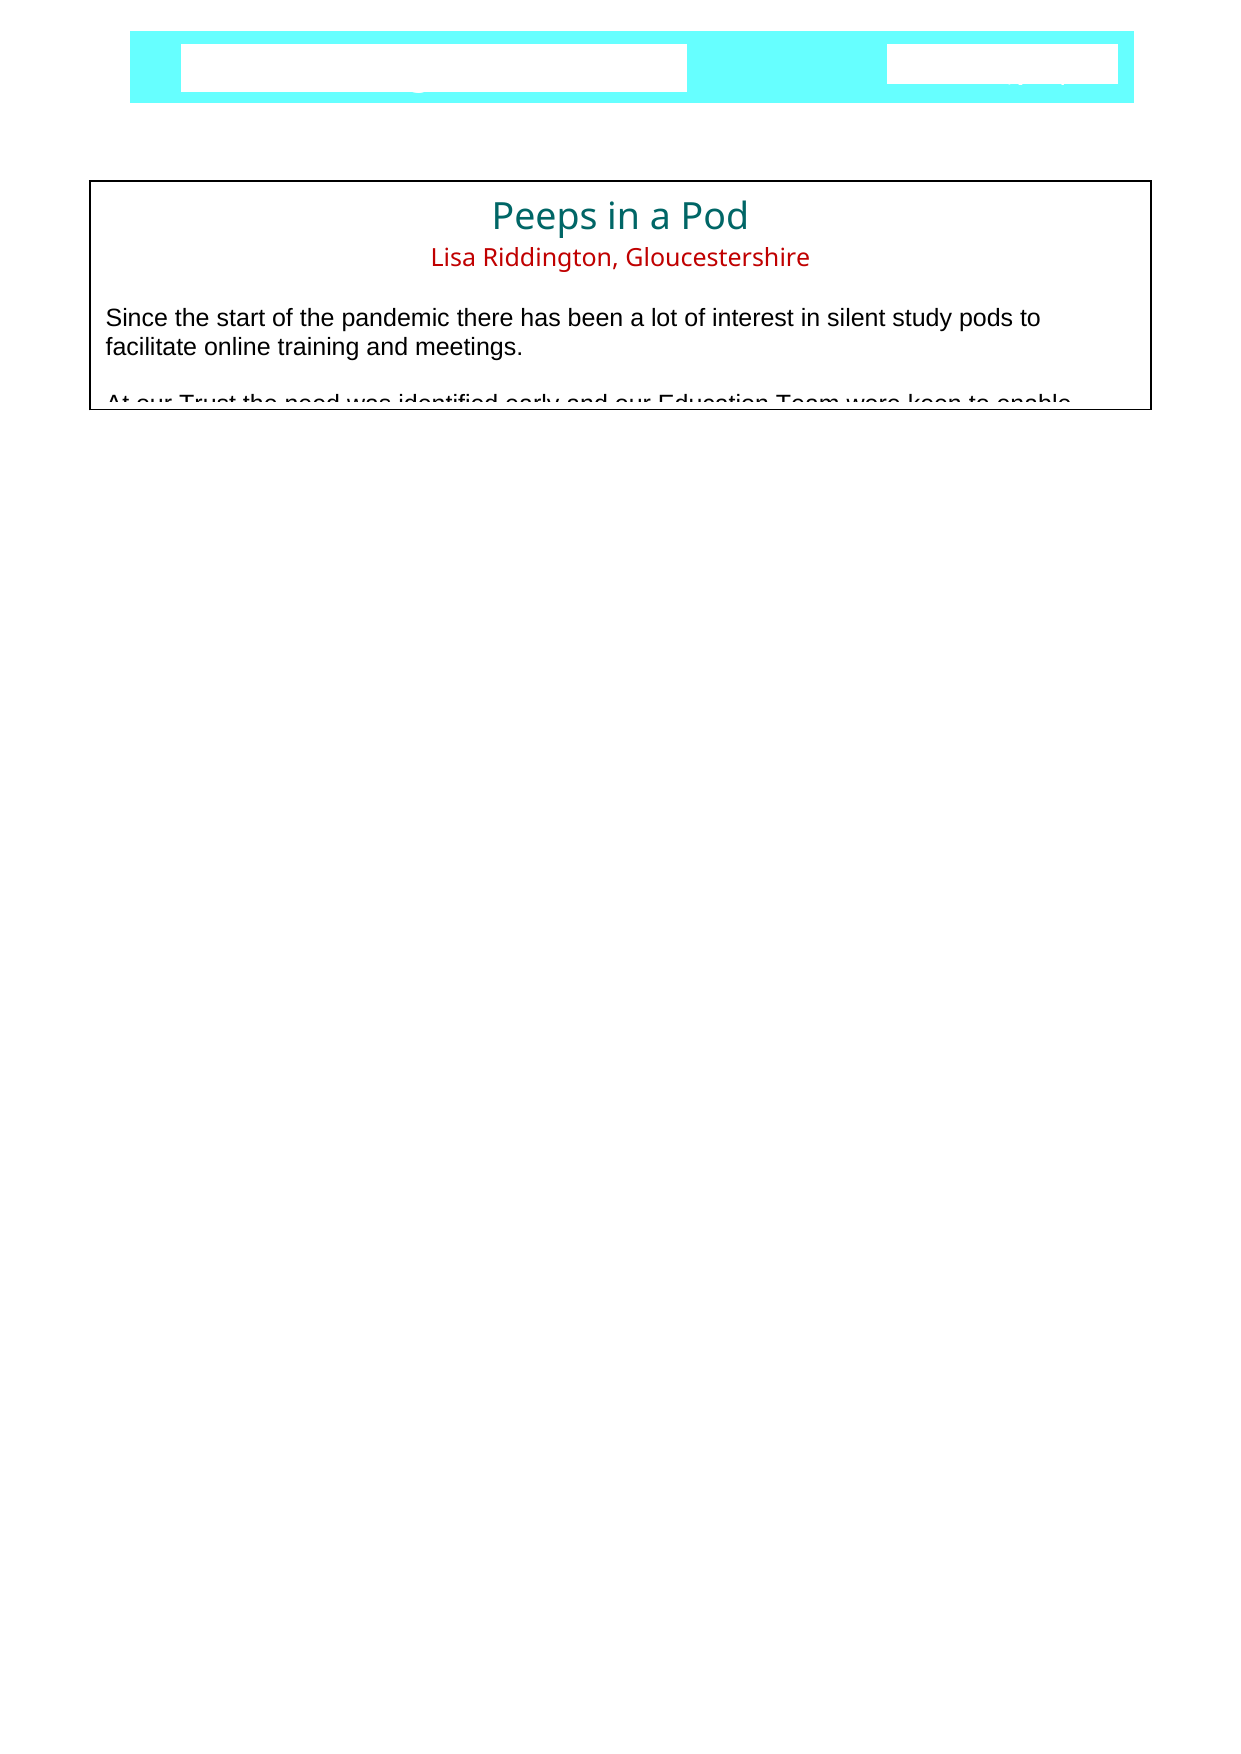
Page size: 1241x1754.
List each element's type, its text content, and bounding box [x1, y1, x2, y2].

text Peeps in a Pod [105, 189, 1135, 240]
text Since the start of the pandemic there has been a lot of interest in silent study pods to facilitate online training and meetings. [105, 303, 1135, 360]
text Lisa Riddington, Gloucestershire [105, 240, 1135, 274]
text At our Trust the need was identified early and our Education Team were keen to enable virtual training as quickly as possible and funding was made available. Our Quiet Study room was an appropriate space to house the pods. Additional funding was also provided by for the installation of additional data cables so we could reconfigure the room without the loss of computer/study space for library users. [105, 389, 1135, 401]
